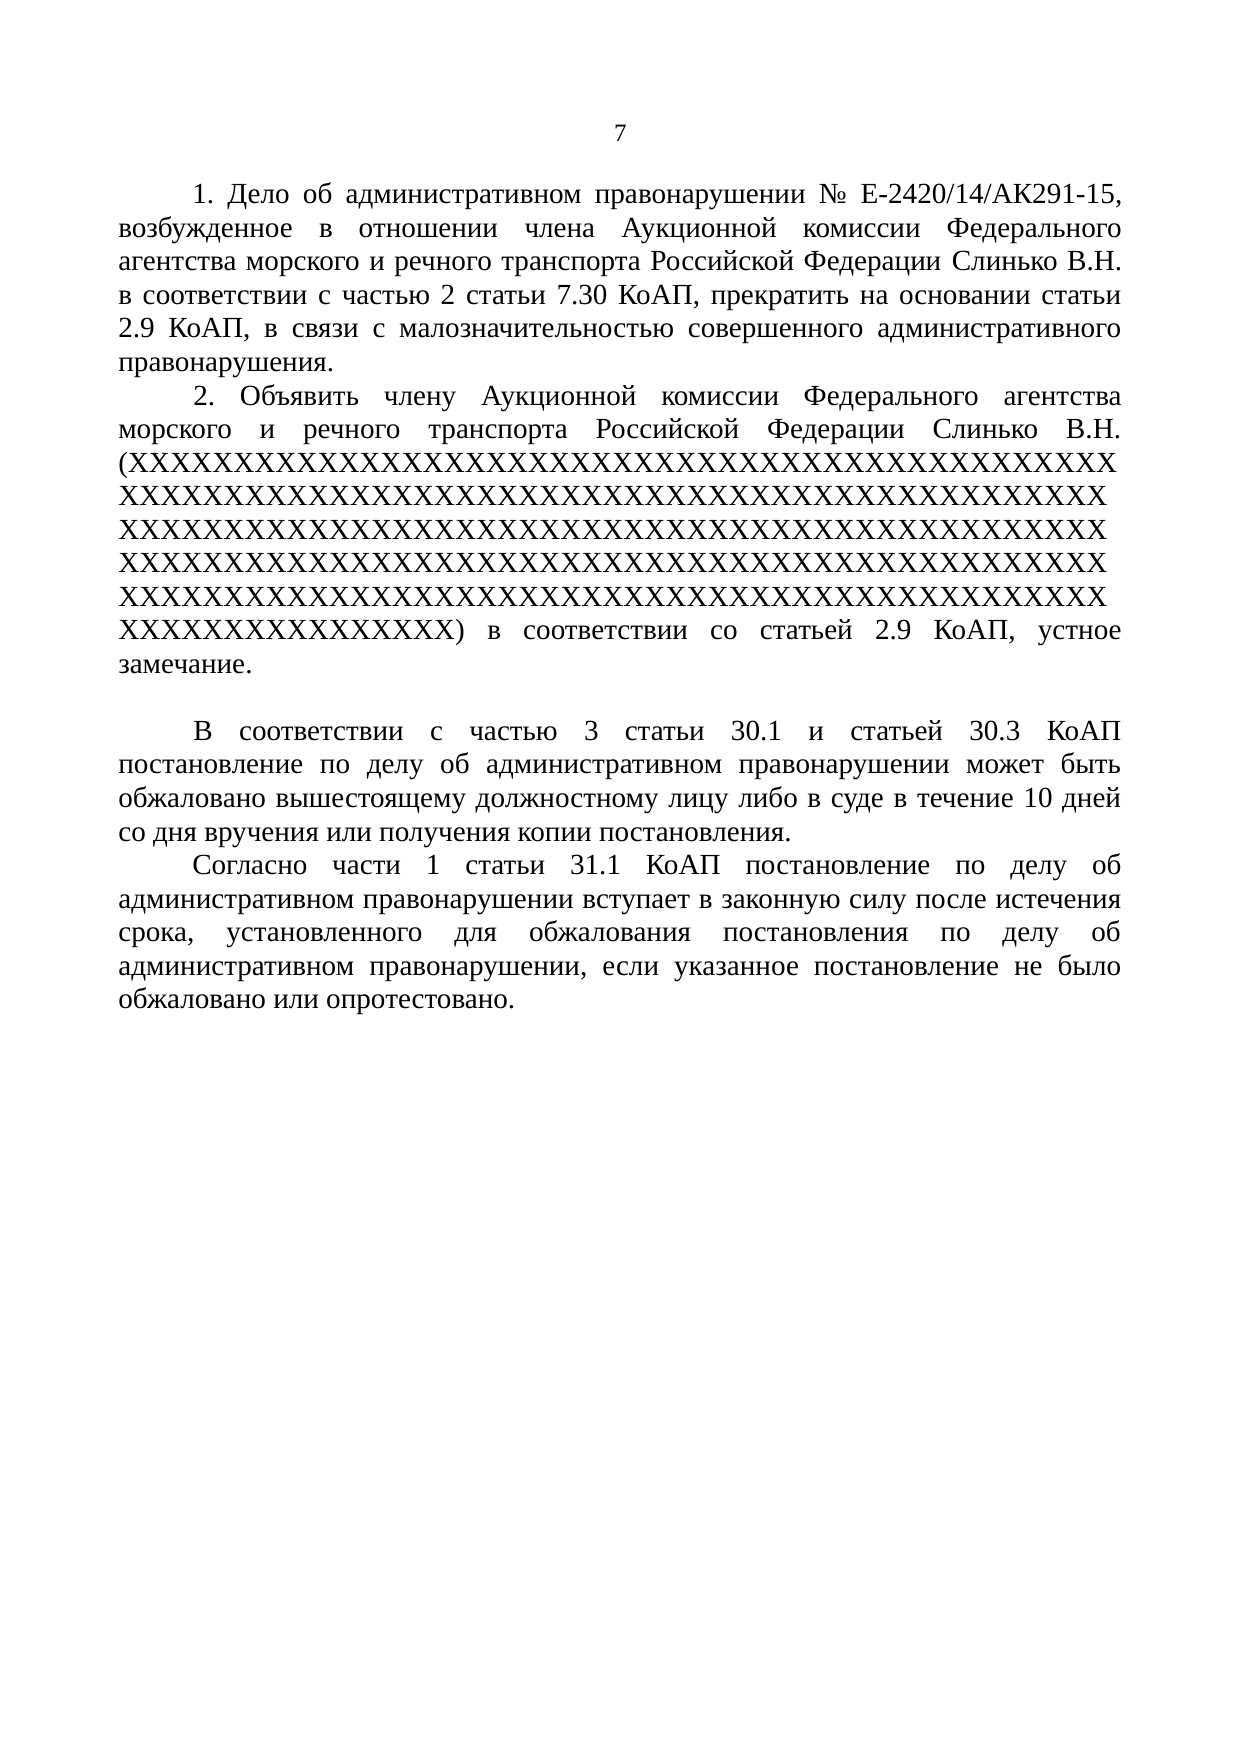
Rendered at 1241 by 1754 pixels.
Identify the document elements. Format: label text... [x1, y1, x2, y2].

text Согласно части 1 статьи 31.1 КоАП постановление по делу об административном правонарушении вступает в законную силу после истечения срока, установленного для обжалования постановления по делу об административном правонарушении, если указанное постановление не было обжаловано или опротестовано. [118, 847, 1122, 1015]
list Объявить члену Аукционной комиссии Федерального агентства морского и речного транспорта Российской Федерации Слинько В.Н. (XXXXXXXXXXXXXXXXXXXXXXXXXXXXXXXXXXXXXXXXXXXXXXXXXXXXXXXXXXXXXXXXXXXXXXXXXXXXXXXXXXXXXXXXXXXXXXXXXXXXXXXXXXXXXXXXXXXXXXXXXXXXXXXXXXXXXXXXXXXXXXXXXXXXXXXXXXXXXXXXXXXXXXXXXXXXXXXXXXXXXXXXXXXXXXXXXXXXXXXXXXXXXXXXXXXXXXXXXXXXXXXXXXXXXXXXXXXXXXXXXXXXXXXXXXX) в соответствии со статьей 2.9 КоАП, устное замечание. [118, 378, 1122, 679]
text 1. Дело об административном правонарушении № Е-2420/14/АК291-15, возбужденное в отношении члена Аукционной комиссии Федерального агентства морского и речного транспорта Российской Федерации Слинько В.Н. в соответствии с частью 2 статьи 7.30 КоАП, прекратить на основании статьи 2.9 КоАП, в связи с малозначительностью совершенного административного правонарушения. [118, 176, 1122, 378]
text В соответствии с частью 3 статьи 30.1 и статьей 30.3 КоАП постановление по делу об административном правонарушении может быть обжаловано вышестоящему должностному лицу либо в суде в течение 10 дней со дня вручения или получения копии постановления. [118, 713, 1122, 847]
